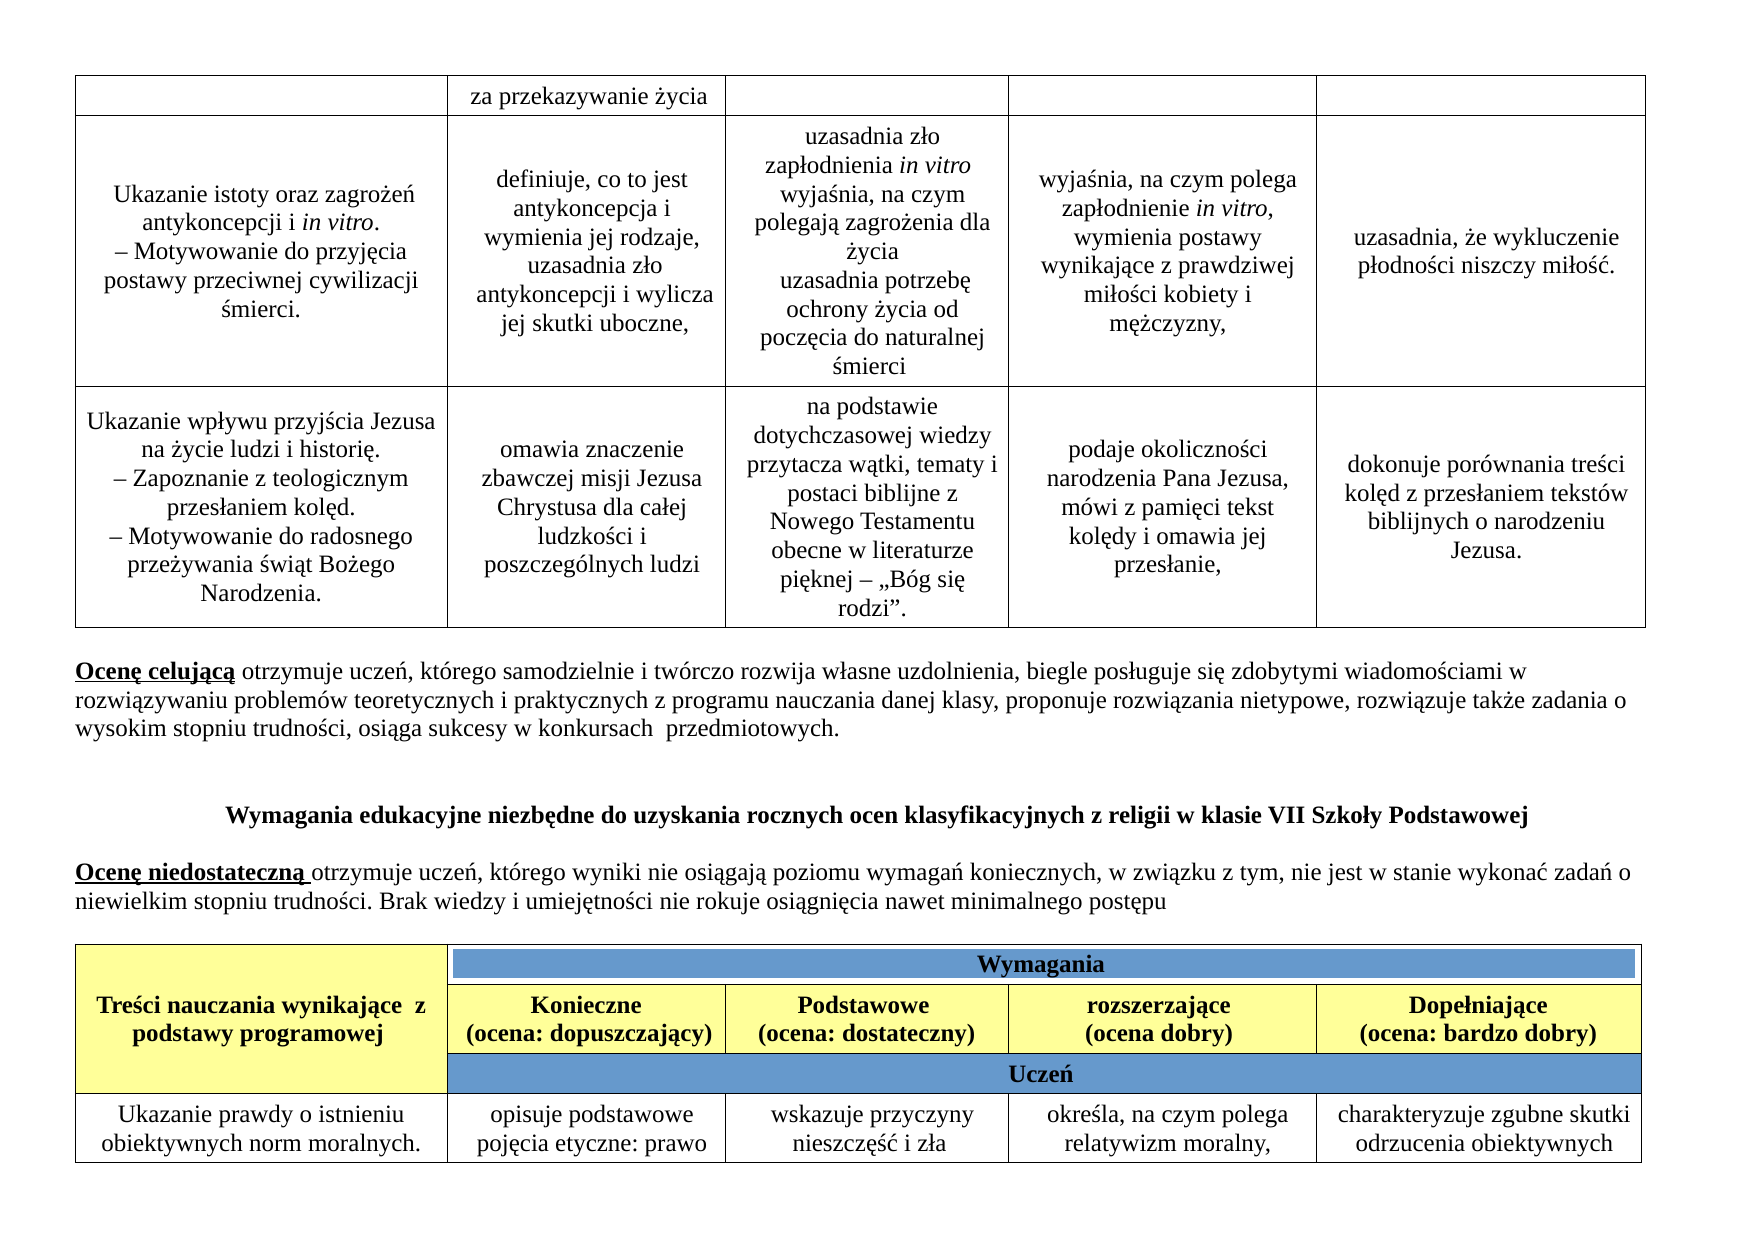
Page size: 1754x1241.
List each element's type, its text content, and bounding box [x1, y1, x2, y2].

table_cell Ukazanie prawdy o istnieniu obiektywnych norm moralnych. [76, 1094, 447, 1162]
table_cell [726, 76, 1008, 115]
table_cell uzasadnia zło zapłodnienia in vitro wyjaśnia, na czym polegają zagrożenia dla życia uzasadnia potrzebę ochrony życia od poczęcia do naturalnej śmierci [726, 116, 1008, 386]
table_cell podaje okoliczności narodzenia Pana Jezusa, mówi z pamięci tekst kolędy i omawia jej przesłanie, [1009, 387, 1316, 627]
table_cell uzasadnia, że wykluczenie płodności niszczy miłość. [1317, 116, 1645, 386]
table_cell Ukazanie istoty oraz zagrożeń antykoncepcji i in vitro. – Motywowanie do przyjęcia postawy przeciwnej cywilizacji śmierci. [76, 116, 447, 386]
table_cell wyjaśnia, na czym polega zapłodnienie in vitro, wymienia postawy wynikające z prawdziwej miłości kobiety i mężczyzny, [1009, 116, 1316, 386]
table_cell określa, na czym polega relatywizm moralny, [1009, 1094, 1316, 1162]
table_cell definiuje, co to jest antykoncepcja i wymienia jej rodzaje, uzasadnia zło antykoncepcji i wylicza jej skutki uboczne, [448, 116, 725, 386]
table_cell [76, 76, 447, 115]
table_cell dokonuje porównania treści kolęd z przesłaniem tekstów biblijnych o narodzeniu Jezusa. [1317, 387, 1645, 627]
table_cell omawia znaczenie zbawczej misji Jezusa Chrystusa dla całej ludzkości i poszczególnych ludzi [448, 387, 725, 627]
table_cell [1317, 76, 1645, 115]
table_cell Ukazanie wpływu przyjścia Jezusa na życie ludzi i historię. – Zapoznanie z teologicznym przesłaniem kolęd. – Motywowanie do radosnego przeżywania świąt Bożego Narodzenia. [76, 387, 447, 627]
table_cell opisuje podstawowe pojęcia etyczne: prawo [448, 1094, 725, 1162]
table_cell za przekazywanie życia [448, 76, 725, 115]
table_cell Konieczne (ocena: dopuszczający) [448, 985, 725, 1053]
table_cell Dopełniające (ocena: bardzo dobry) [1317, 985, 1641, 1053]
table_header Wymagania [448, 945, 1641, 984]
text Wymagania edukacyjne niezbędne do uzyskania rocznych ocen klasyfikacyjnych z religii w klasie VII Szkoły Podstawowej [75, 800, 1679, 828]
table_cell charakteryzuje zgubne skutki odrzucenia obiektywnych [1317, 1094, 1641, 1162]
table_cell rozszerzające (ocena dobry) [1009, 985, 1316, 1053]
text Ocenę celującą otrzymuje uczeń, którego samodzielnie i twórczo rozwija własne uzdolnienia, biegle posługuje się zdobytymi wiadomościami w rozwiązywaniu problemów teoretycznych i praktycznych z programu nauczania danej klasy, proponuje rozwiązania nietypowe, rozwiązuje także zadania o wysokim stopniu trudności, osiąga sukcesy w konkursach przedmiotowych. [75, 656, 1679, 742]
table_cell Podstawowe (ocena: dostateczny) [726, 985, 1008, 1053]
table_cell wskazuje przyczyny nieszczęść i zła [726, 1094, 1008, 1162]
table_cell Uczeń [448, 1054, 1641, 1093]
table_cell [1009, 76, 1316, 115]
table_header Treści nauczania wynikające z podstawy programowej [76, 945, 447, 1093]
text Ocenę niedostateczną otrzymuje uczeń, którego wyniki nie osiągają poziomu wymagań koniecznych, w związku z tym, nie jest w stanie wykonać zadań o niewielkim stopniu trudności. Brak wiedzy i umiejętności nie rokuje osiągnięcia nawet minimalnego postępu [75, 857, 1679, 915]
table_cell na podstawie dotychczasowej wiedzy przytacza wątki, tematy i postaci biblijne z Nowego Testamentu obecne w literaturze pięknej – „Bóg się rodzi”. [726, 387, 1008, 627]
